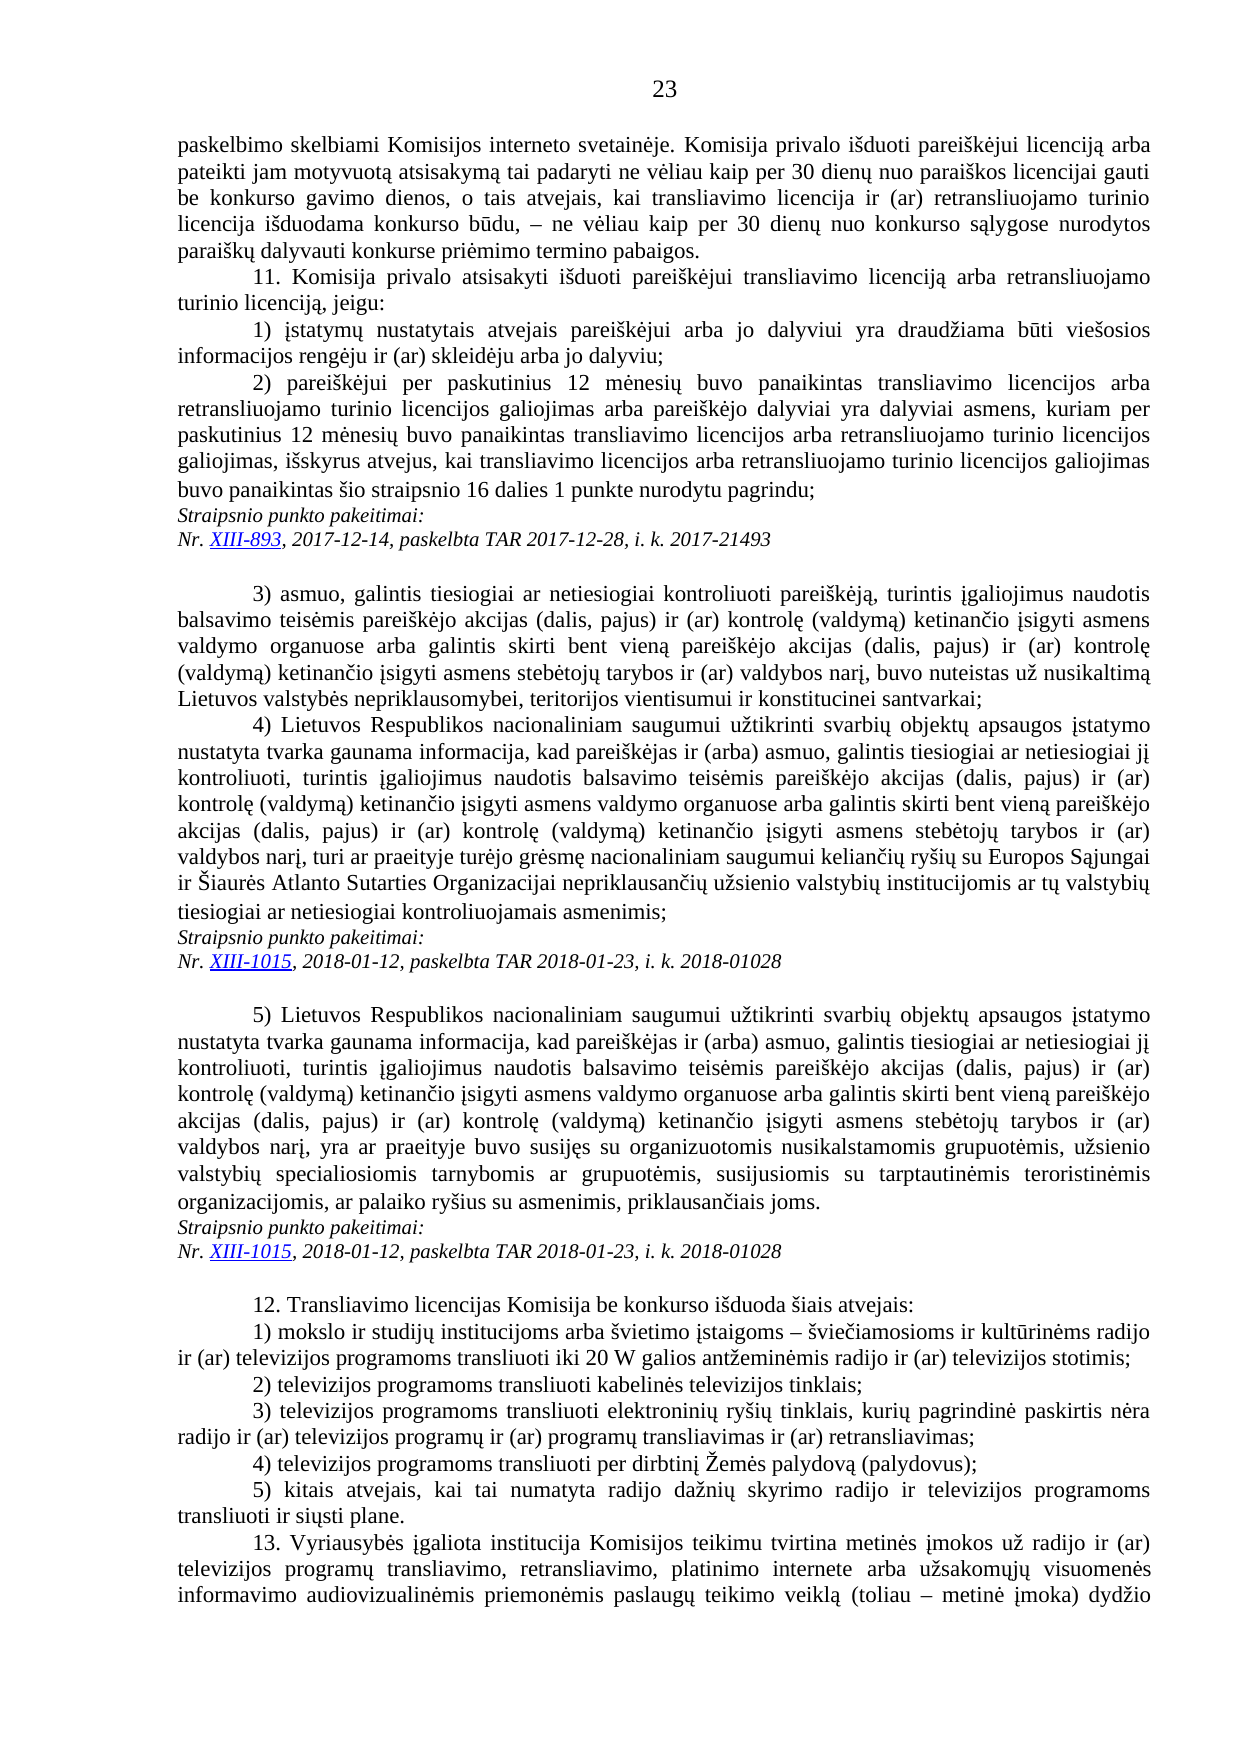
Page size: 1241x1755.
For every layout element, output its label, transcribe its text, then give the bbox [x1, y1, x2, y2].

text 4) televizijos programoms transliuoti per dirbtinį Žemės palydovą (palydovus); [177, 1450, 1152, 1476]
text Nr. XIII-1015, 2018-01-12, paskelbta TAR 2018-01-23, i. k. 2018-01028 [177, 1239, 1152, 1263]
text Straipsnio punkto pakeitimai: [177, 1215, 1152, 1239]
text 1) įstatymų nustatytais atvejais pareiškėjui arba jo dalyviui yra draudžiama būti viešosios informacijos rengėju ir (ar) skleidėju arba jo dalyviu; [177, 316, 1152, 368]
text 3) asmuo, galintis tiesiogiai ar netiesiogiai kontroliuoti pareiškėją, turintis įgaliojimus naudotis balsavimo teisėmis pareiškėjo akcijas (dalis, pajus) ir (ar) kontrolę (valdymą) ketinančio įsigyti asmens valdymo organuose arba galintis skirti bent vieną pareiškėjo akcijas (dalis, pajus) ir (ar) kontrolę (valdymą) ketinančio įsigyti asmens stebėtojų tarybos ir (ar) valdybos narį, buvo nuteistas už nusikaltimą Lietuvos valstybės nepriklausomybei, teritorijos vientisumui ir konstitucinei santvarkai; [177, 579, 1152, 711]
text 1) mokslo ir studijų institucijoms arba švietimo įstaigoms – šviečiamosioms ir kultūrinėms radijo ir (ar) televizijos programoms transliuoti iki 20 W galios antžeminėmis radijo ir (ar) televizijos stotimis; [177, 1318, 1152, 1371]
text 11. Komisija privalo atsisakyti išduoti pareiškėjui transliavimo licenciją arba retransliuojamo turinio licenciją, jeigu: [177, 263, 1152, 316]
text 13. Vyriausybės įgaliota institucija Komisijos teikimu tvirtina metinės įmokos už radijo ir (ar) televizijos programų transliavimo, retransliavimo, platinimo internete arba užsakomųjų visuomenės informavimo audiovizualinėmis priemonėmis paslaugų teikimo veiklą (toliau – metinė įmoka) dydžio [177, 1529, 1152, 1608]
text 12. Transliavimo licencijas Komisija be konkurso išduoda šiais atvejais: [177, 1292, 1152, 1318]
text 5) kitais atvejais, kai tai numatyta radijo dažnių skyrimo radijo ir televizijos programoms transliuoti ir siųsti plane. [177, 1476, 1152, 1529]
text 4) Lietuvos Respublikos nacionaliniam saugumui užtikrinti svarbių objektų apsaugos įstatymo nustatyta tvarka gaunama informacija, kad pareiškėjas ir (arba) asmuo, galintis tiesiogiai ar netiesiogiai jį kontroliuoti, turintis įgaliojimus naudotis balsavimo teisėmis pareiškėjo akcijas (dalis, pajus) ir (ar) kontrolę (valdymą) ketinančio įsigyti asmens valdymo organuose arba galintis skirti bent vieną pareiškėjo akcijas (dalis, pajus) ir (ar) kontrolę (valdymą) ketinančio įsigyti asmens stebėtojų tarybos ir (ar) valdybos narį, turi ar praeityje turėjo grėsmę nacionaliniam saugumui keliančių ryšių su Europos Sąjungai ir Šiaurės Atlanto Sutarties Organizacijai nepriklausančių užsienio valstybių institucijomis ar tų valstybių tiesiogiai ar netiesiogiai kontroliuojamais asmenimis; [177, 711, 1152, 924]
text 5) Lietuvos Respublikos nacionaliniam saugumui užtikrinti svarbių objektų apsaugos įstatymo nustatyta tvarka gaunama informacija, kad pareiškėjas ir (arba) asmuo, galintis tiesiogiai ar netiesiogiai jį kontroliuoti, turintis įgaliojimus naudotis balsavimo teisėmis pareiškėjo akcijas (dalis, pajus) ir (ar) kontrolę (valdymą) ketinančio įsigyti asmens valdymo organuose arba galintis skirti bent vieną pareiškėjo akcijas (dalis, pajus) ir (ar) kontrolę (valdymą) ketinančio įsigyti asmens stebėtojų tarybos ir (ar) valdybos narį, yra ar praeityje buvo susijęs su organizuotomis nusikalstamomis grupuotėmis, užsienio valstybių specialiosiomis tarnybomis ar grupuotėmis, susijusiomis su tarptautinėmis teroristinėmis organizacijomis, ar palaiko ryšius su asmenimis, priklausančiais joms. [177, 1001, 1152, 1215]
text paskelbimo skelbiami Komisijos interneto svetainėje. Komisija privalo išduoti pareiškėjui licenciją arba pateikti jam motyvuotą atsisakymą tai padaryti ne vėliau kaip per 30 dienų nuo paraiškos licencijai gauti be konkurso gavimo dienos, o tais atvejais, kai transliavimo licencija ir (ar) retransliuojamo turinio licencija išduodama konkurso būdu, – ne vėliau kaip per 30 dienų nuo konkurso sąlygose nurodytos paraiškų dalyvauti konkurse priėmimo termino pabaigos. [177, 131, 1152, 263]
text 2) pareiškėjui per paskutinius 12 mėnesių buvo panaikintas transliavimo licencijos arba retransliuojamo turinio licencijos galiojimas arba pareiškėjo dalyviai yra dalyviai asmens, kuriam per paskutinius 12 mėnesių buvo panaikintas transliavimo licencijos arba retransliuojamo turinio licencijos galiojimas, išskyrus atvejus, kai transliavimo licencijos arba retransliuojamo turinio licencijos galiojimas buvo panaikintas šio straipsnio 16 dalies 1 punkte nurodytu pagrindu; [177, 368, 1152, 503]
text 3) televizijos programoms transliuoti elektroninių ryšių tinklais, kurių pagrindinė paskirtis nėra radijo ir (ar) televizijos programų ir (ar) programų transliavimas ir (ar) retransliavimas; [177, 1397, 1152, 1450]
text Straipsnio punkto pakeitimai: [177, 924, 1152, 949]
text Nr. XIII-893, 2017-12-14, paskelbta TAR 2017-12-28, i. k. 2017-21493 [177, 527, 1152, 551]
text Straipsnio punkto pakeitimai: [177, 503, 1152, 527]
text 2) televizijos programoms transliuoti kabelinės televizijos tinklais; [177, 1371, 1152, 1397]
text Nr. XIII-1015, 2018-01-12, paskelbta TAR 2018-01-23, i. k. 2018-01028 [177, 949, 1152, 973]
